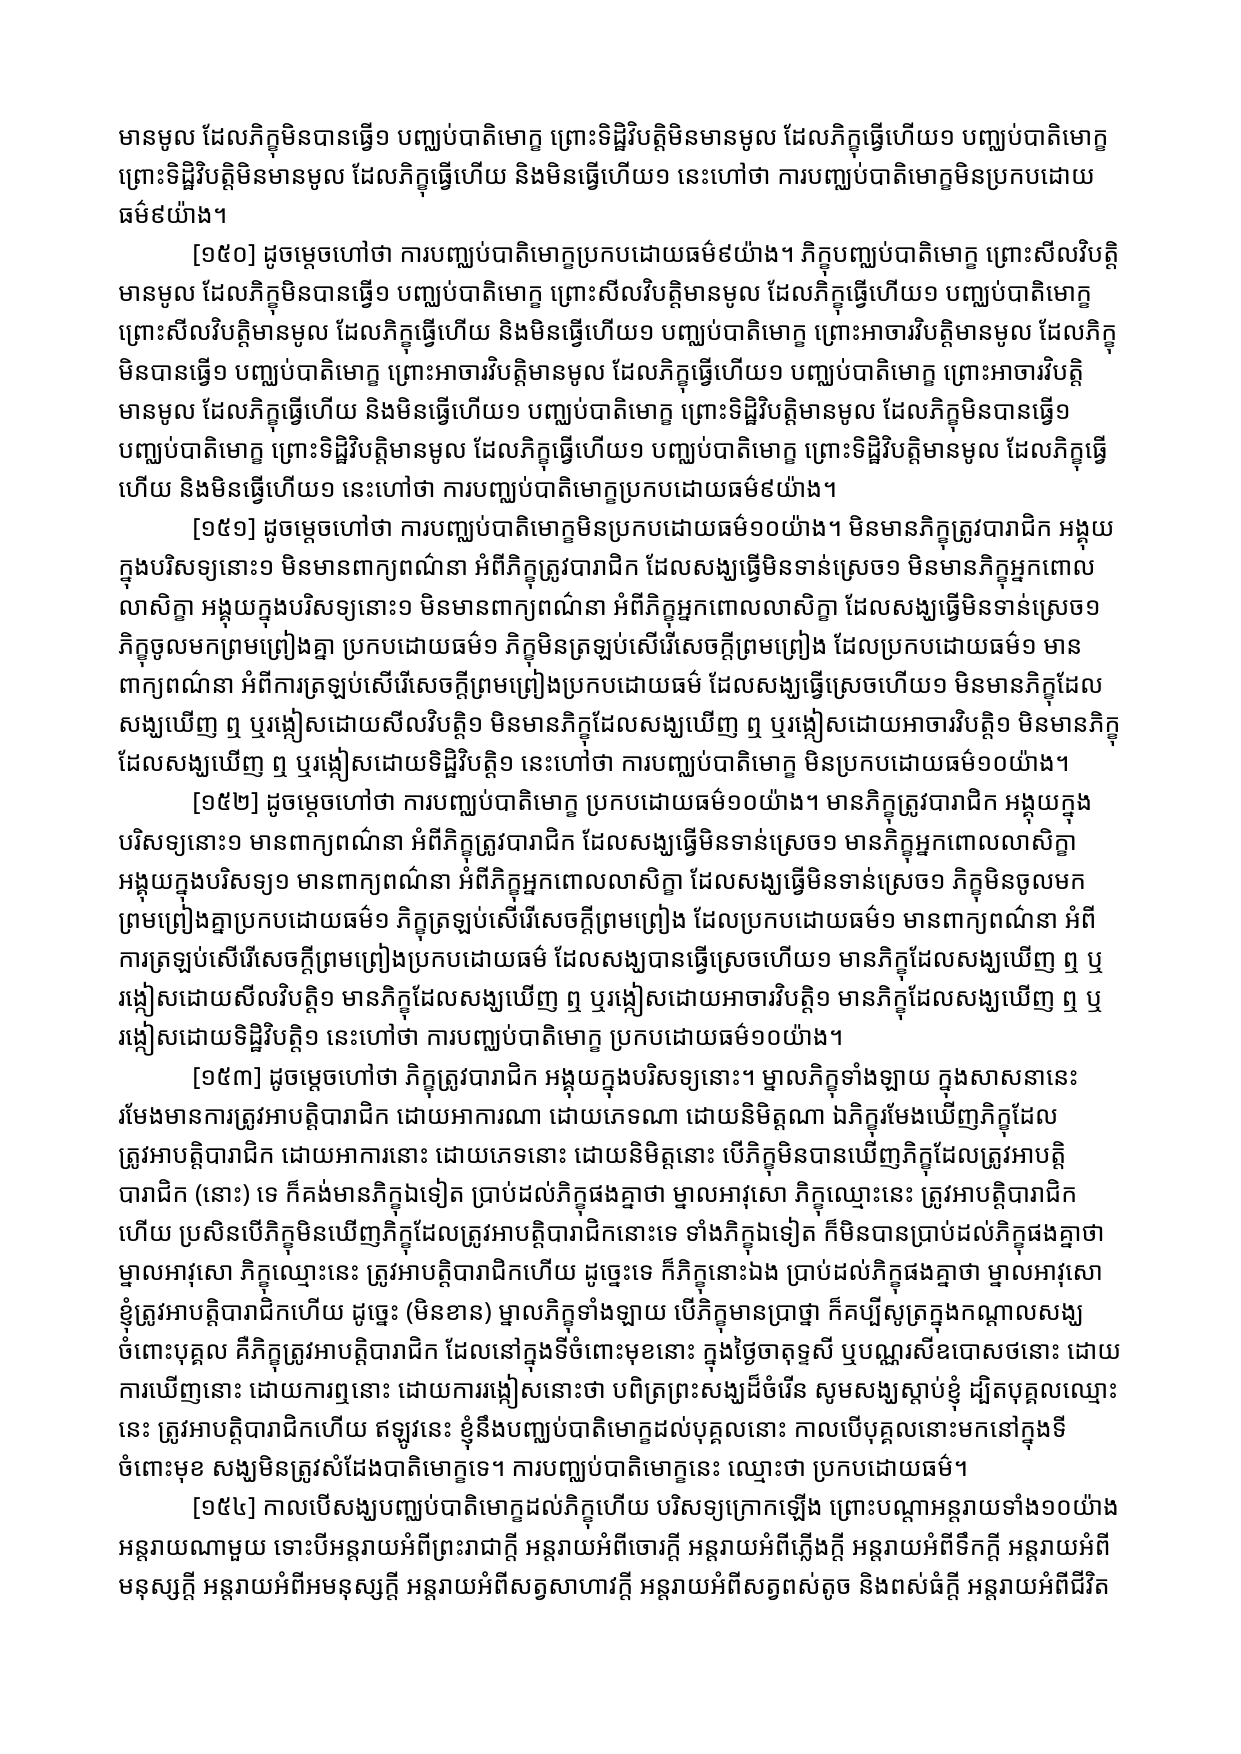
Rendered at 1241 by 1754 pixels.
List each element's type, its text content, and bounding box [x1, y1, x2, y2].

text [១៤៩] ដូចម្តេចហៅថា ការបញ្ឈប់បាតិមោក្ខមិនប្រកបដោយធម៌៩យ៉ាង។ ភិក្ខុបញ្ឈប់​បាតិមោក្ខ ព្រោះសីលវិបត្តិមិនមានមូល ដែលភិក្ខុមិនបានធ្វើ១ បញ្ឈប់​បាតិមោក្ខ ព្រោះសីលវិបត្តិ​មិន​មានមូល ដែលភិក្ខុធ្វើហើយ១ បញ្ឈប់បាតិមោក្ខ ព្រោះសីលវិបត្តិមិនមានមូល ដែលភិក្ខុធ្វើហើយ និងមិនធ្វើហើយ១ បញ្ឈប់បាតិមោក្ខ ព្រោះអាចារវិបត្តិមិនមានមូល ដែលភិក្ខុ​មិន​បាន​ធ្វើ១ បញ្ឈប់​បាតិមោក្ខ ព្រោះអាចារវិបត្តិ​មិនមានមូល ដែលភិក្ខុធ្វើហើយ១ បញ្ឈប់បាតិមោក្ខ ព្រោះអាចារវិបត្តិមិនមានមូល ដែលភិក្ខុធ្វើហើយ និងមិនធ្វើហើយ១ បញ្ឈប់បាតិមោក្ខ ព្រោះទិដ្ឋិវិបត្តិមិនមានមូល ដែលភិក្ខុមិន​បានធ្វើ១ បញ្ឈប់បាតិមោក្ខ ព្រោះ​ទិដ្ឋិវិបត្តិមិនមានមូល ដែល​ភិក្ខុធ្វើហើយ១ បញ្ឈប់បាតិមោក្ខ ព្រោះទិដ្ឋិវិបត្តិមិនមានមូល ដែលភិក្ខុធ្វើហើយ និងមិនធ្វើហើយ១ នេះហៅថា ការបញ្ឈប់​បាតិមោក្ខ​​មិនប្រកបដោយធម៌៩យ៉ាង។ [118, 118, 1122, 231]
text [១៥៣] ដូចម្តេចហៅថា ភិក្ខុត្រូវបារាជិក អង្គុយក្នុងបរិសទ្យនោះ។ ម្នាលភិក្ខុទាំងឡាយ ក្នុងសាសនានេះ រមែងមានការត្រូវអាបត្តិបារាជិក ដោយអាការណា ដោយភេទណា ដោយនិមិត្តណា ឯភិក្ខុរមែងឃើញភិក្ខុដែល​ត្រូវអាបត្តិបារាជិក ដោយអាការនោះ ដោយភេទ​នោះ ដោយនិមិត្តនោះ បើភិក្ខុមិនបានឃើញភិក្ខុដែលត្រូវអាបត្តិបារាជិក (នោះ) ទេ ក៏គង់​មានភិក្ខុ​ឯទៀត ប្រាប់ដល់ភិក្ខុផងគ្នាថា ម្នាលអាវុសោ ភិក្ខុឈ្មោះនេះ ត្រូវអាបត្តិបារាជិកហើយ ប្រសិនបើ​ភិក្ខុមិនឃើញភិក្ខុដែលត្រូវអាបត្តិបារាជិកនោះទេ ទាំងភិក្ខុឯទៀត ក៏មិនបានប្រាប់ដល់ភិក្ខុ​ផងគ្នាថា ម្នាលអាវុសោ ភិក្ខុឈ្មោះនេះ ត្រូវអាបត្តិបារាជិកហើយ ដូច្នេះទេ ក៏ភិក្ខុនោះឯង ប្រាប់ដល់​ភិក្ខុផងគ្នាថា ម្នាលអាវុសោ ខ្ញុំត្រូវអាបត្តិបារាជិកហើយ ដូច្នេះ (មិនខាន) ម្នាលភិក្ខុទាំងឡាយ បើភិក្ខុមានប្រាថ្នា ក៏គប្បីសូត្រក្នុងកណ្តាលសង្ឃ ចំពោះបុគ្គល គឺភិក្ខុ​ត្រូវ​អាបត្តិបារាជិក ដែលនៅក្នុងទីចំពោះមុខនោះ ក្នុងថ្ងៃចាតុទ្ទសី ឬបណ្ណរសីឧបោសថនោះ ដោយ​ការឃើញនោះ ដោយការឮនោះ ដោយការរង្កៀសនោះថា បពិត្រព្រះសង្ឃដ៏ចំរើន សូមសង្ឃ​ស្តាប់ខ្ញុំ ដ្បិតបុគ្គលឈ្មោះនេះ ត្រូវអាបត្តិបារាជិកហើយ ឥឡូវនេះ ខ្ញុំនឹងបញ្ឈប់​បាតិមោក្ខដល់បុគ្គលនោះ កាលបើបុគ្គលនោះមកនៅក្នុងទី​ចំពោះមុខ សង្ឃមិនត្រូវសំដែង​បាតិមោក្ខទេ។ ការបញ្ឈប់​បាតិមោក្ខនេះ ឈ្មោះថា ប្រកបដោយធម៌។ [118, 1058, 1122, 1484]
text [១៥០] ដូចម្តេចហៅថា ការបញ្ឈប់បាតិមោក្ខប្រកបដោយធម៌៩យ៉ាង។ ភិក្ខុបញ្ឈប់​បាតិមោក្ខ ព្រោះសីលវិបត្តិមានមូល ដែលភិក្ខុមិនបានធ្វើ១ បញ្ឈប់​បាតិមោក្ខ ព្រោះសីលវិបត្តិ​មានមូល ដែលភិក្ខុធ្វើហើយ១ បញ្ឈប់បាតិមោក្ខ ព្រោះសីលវិបត្តិមានមូល ដែលភិក្ខុធ្វើហើយ និងមិនធ្វើហើយ១ បញ្ឈប់បាតិមោក្ខ ព្រោះអាចារវិបត្តិមានមូល ដែលភិក្ខុ​មិន​បាន​ធ្វើ១ បញ្ឈប់​បាតិមោក្ខ ព្រោះអាចារវិបត្តិមានមូល ដែលភិក្ខុធ្វើហើយ១ បញ្ឈប់បាតិមោក្ខ ព្រោះអាចារវិបត្តិមានមូល ដែលភិក្ខុធ្វើហើយ និងមិនធ្វើហើយ១ បញ្ឈប់បាតិមោក្ខ ព្រោះទិដ្ឋិវិបត្តិមានមូល ដែលភិក្ខុមិន​បានធ្វើ១ បញ្ឈប់បាតិមោក្ខ ព្រោះ​ទិដ្ឋិវិបត្តិមានមូល ដែល​ភិក្ខុធ្វើហើយ១ បញ្ឈប់បាតិមោក្ខ ព្រោះទិដ្ឋិវិបត្តិមានមូល ដែលភិក្ខុធ្វើហើយ និងមិនធ្វើហើយ១ នេះហៅថា ការបញ្ឈប់​បាតិមោក្ខប្រកបដោយធម៌៩យ៉ាង។ [118, 236, 1122, 505]
text [១៥៤] កាលបើសង្ឃបញ្ឈប់បាតិមោក្ខដល់ភិក្ខុហើយ បរិសទ្យក្រោកឡើង ព្រោះ​បណ្តា​អន្តរាយទាំង១០យ៉ាង អន្តរាយណាមួយ ទោះបីអន្តរាយអំពីព្រះរាជាក្តី អន្តរាយអំពីចោរក្តី អន្តរាយអំពីភ្លើងក្តី អន្តរាយអំពីទឹកក្តី អន្តរាយអំពីមនុស្សក្តី អន្តរាយអំពីអមនុស្សក្តី អន្តរាយអំពី​សត្វសាហាវក្តី អន្តរាយអំពីសត្វពស់តូច និងពស់ធំក្តី អន្តរាយអំពីជីវិតក្តី អន្តរាយព្រហ្មចរិយធម៌​ក្តី ម្នាលភិក្ខុទាំងឡាយ ភិក្ខុកាលបើប្រាថ្នា ក៏គប្បីសូត្រក្នុងកណ្តាលជំនុំសង្ឃ ចំពោះបុគ្គល ដែល​នៅក្នុងទីចំពោះមុខនោះ ក្នុងអាវាសនោះ ឬក្នុងអាវាសណាមួយបានថា បពិត្រព្រះសង្ឃដ៏ចំរើន សូមសង្ឃ​ស្តាប់ខ្ញុំ ពាក្យពណ៌នាអំពីបារាជិក របស់បុគ្គលឈ្មោះនេះ សង្ឃធ្វើមិនទាន់ស្រេច​នៅឡើយ​ទេ (ព្រោះ) រឿងនោះ សង្ឃមិនទាន់វិនិច្ឆ័យដាច់ស្រេច បើកម្មមានកាលគួរ ដល់​សង្ឃ​ហើយ សង្ឃគប្បីវិនិច្ឆ័យរឿង​នោះចុះ។ បើសង្ឃបានវិនិច្ឆ័យ​រឿងនោះដាច់ស្រេច នេះជាការល្អ បើបែរជាវិនិច្ឆ័យ​មិនបានវិញ ភិក្ខុត្រូវសូត្រក្នុងកណ្តាល​ជំនុំសង្ឃ ចំពោះបុគ្គល​ដែលនៅក្នុង​ទី​ចំពោះមុខនោះ ក្នុងថ្ងៃចាតុទ្ទសី ឬបណ្ណរសីឧបោសថនោះថា បពិត្រព្រះសង្ឃដ៏ចំរើន សូមសង្ឃ​ស្តាប់ខ្ញុំ ពាក្យពណ៌នាអំពីបារាជិក របស់បុគ្គលឈ្មោះនេះ សង្ឃធ្វើមិនទាន់ស្រេច​នៅឡើយ (ព្រោះ) រឿងនោះ សង្ឃមិនទាន់វិនិច្ឆ័យដាច់ស្រេច ឥឡូវ ខ្ញុំនឹងបញ្ឈប់បាតិមោក្ខ ដល់បុគ្គល​នោះ​ កាលបើបុគ្គលនោះ នៅក្នុងទីចំពោះមុខ សង្ឃមិនត្រូវសំដែងបាតិមោក្ខទេ។ ការបញ្ឈប់​បាតិមោក្ខ (នេះ) ឈ្មោះថា ប្រកបដោយធម៌។ [118, 1489, 1122, 1601]
text [១៥១] ដូចម្តេចហៅថា ការបញ្ឈប់បាតិមោក្ខមិនប្រកបដោយធម៌១០យ៉ាង។ មិនមានភិក្ខុ​ត្រូវបារាជិក អង្គុយក្នុងបរិសទ្យនោះ១ មិនមានពាក្យពណ៌នា អំពីភិក្ខុត្រូវបារាជិក ដែលសង្ឃ​ធ្វើ​មិនទាន់​ស្រេច១ មិនមានភិក្ខុអ្នកពោលលាសិក្ខា អង្គុយ​ក្នុងបរិសទ្យនោះ១ មិនមានពាក្យពណ៌នា អំពីភិក្ខុអ្នកពោលលាសិក្ខា ដែលសង្ឃ​ធ្វើ​មិនទាន់​ស្រេច១ ភិក្ខុចូលមកព្រមព្រៀងគ្នា ប្រកបដោយ​ធម៌១ ភិក្ខុមិនត្រឡប់សើរើសេចក្តីព្រមព្រៀង ដែលប្រកបដោយធម៌១ មានពាក្យពណ៌នា អំពី​ការ​ត្រឡប់សើរើសេចក្តីព្រមព្រៀងប្រកបដោយធម៌ ដែលសង្ឃ​ធ្វើស្រេចហើយ១ មិនមានភិក្ខុដែល​សង្ឃ​ឃើញ ឮ ឬរង្កៀសដោយសីលវិបត្តិ១ មិនមានភិក្ខុដែល​សង្ឃ​ឃើញ ឮ ឬរង្កៀសដោយអាចារវិបត្តិ១ មិនមានភិក្ខុដែល​សង្ឃ​ឃើញ ឮ ឬរង្កៀសដោយទិដ្ឋិវិបត្តិ១ នេះហៅថា ការបញ្ឈប់​បាតិមោក្ខ មិនប្រកបដោយធម៌១០យ៉ាង។ [118, 510, 1122, 779]
text [១៥២] ដូចម្តេចហៅថា ការបញ្ឈប់បាតិមោក្ខ ប្រកបដោយធម៌១០យ៉ាង។ មានភិក្ខុ​ត្រូវ​បារាជិក អង្គុយក្នុងបរិសទ្យនោះ១ មានពាក្យពណ៌នា អំពីភិក្ខុត្រូវបារាជិក ដែលសង្ឃ​ធ្វើ​មិនទាន់​ស្រេច១ មានភិក្ខុអ្នកពោលលាសិក្ខា អង្គុយ​ក្នុងបរិសទ្យ១ មានពាក្យពណ៌នា អំពីភិក្ខុ​អ្នក​ពោល​លា​សិក្ខា ដែលសង្ឃ​ធ្វើ​មិនទាន់​ស្រេច១ ភិក្ខុមិនចូលមកព្រមព្រៀងគ្នាប្រកបដោយ​ធម៌១ ភិក្ខុ​ត្រឡប់​សើរើសេចក្តីព្រមព្រៀង ដែលប្រកបដោយធម៌១ មានពាក្យពណ៌នា អំពី​ការ​ត្រឡប់​សើរើ​សេចក្តីព្រមព្រៀងប្រកបដោយធម៌ ដែលសង្ឃបាន​ធ្វើស្រេចហើយ១ មានភិក្ខុដែល​សង្ឃ​ឃើញ ឮ ឬរង្កៀសដោយសីលវិបត្តិ១ មានភិក្ខុដែល​សង្ឃ​ឃើញ ឮ ឬរង្កៀសដោយអាចារវិបត្តិ១ មានភិក្ខុដែល​សង្ឃ​ឃើញ ឮ ឬរង្កៀសដោយទិដ្ឋិវិបត្តិ១ នេះហៅថា ការបញ្ឈប់​បាតិមោក្ខ ប្រកបដោយធម៌១០យ៉ាង។ [118, 784, 1122, 1053]
